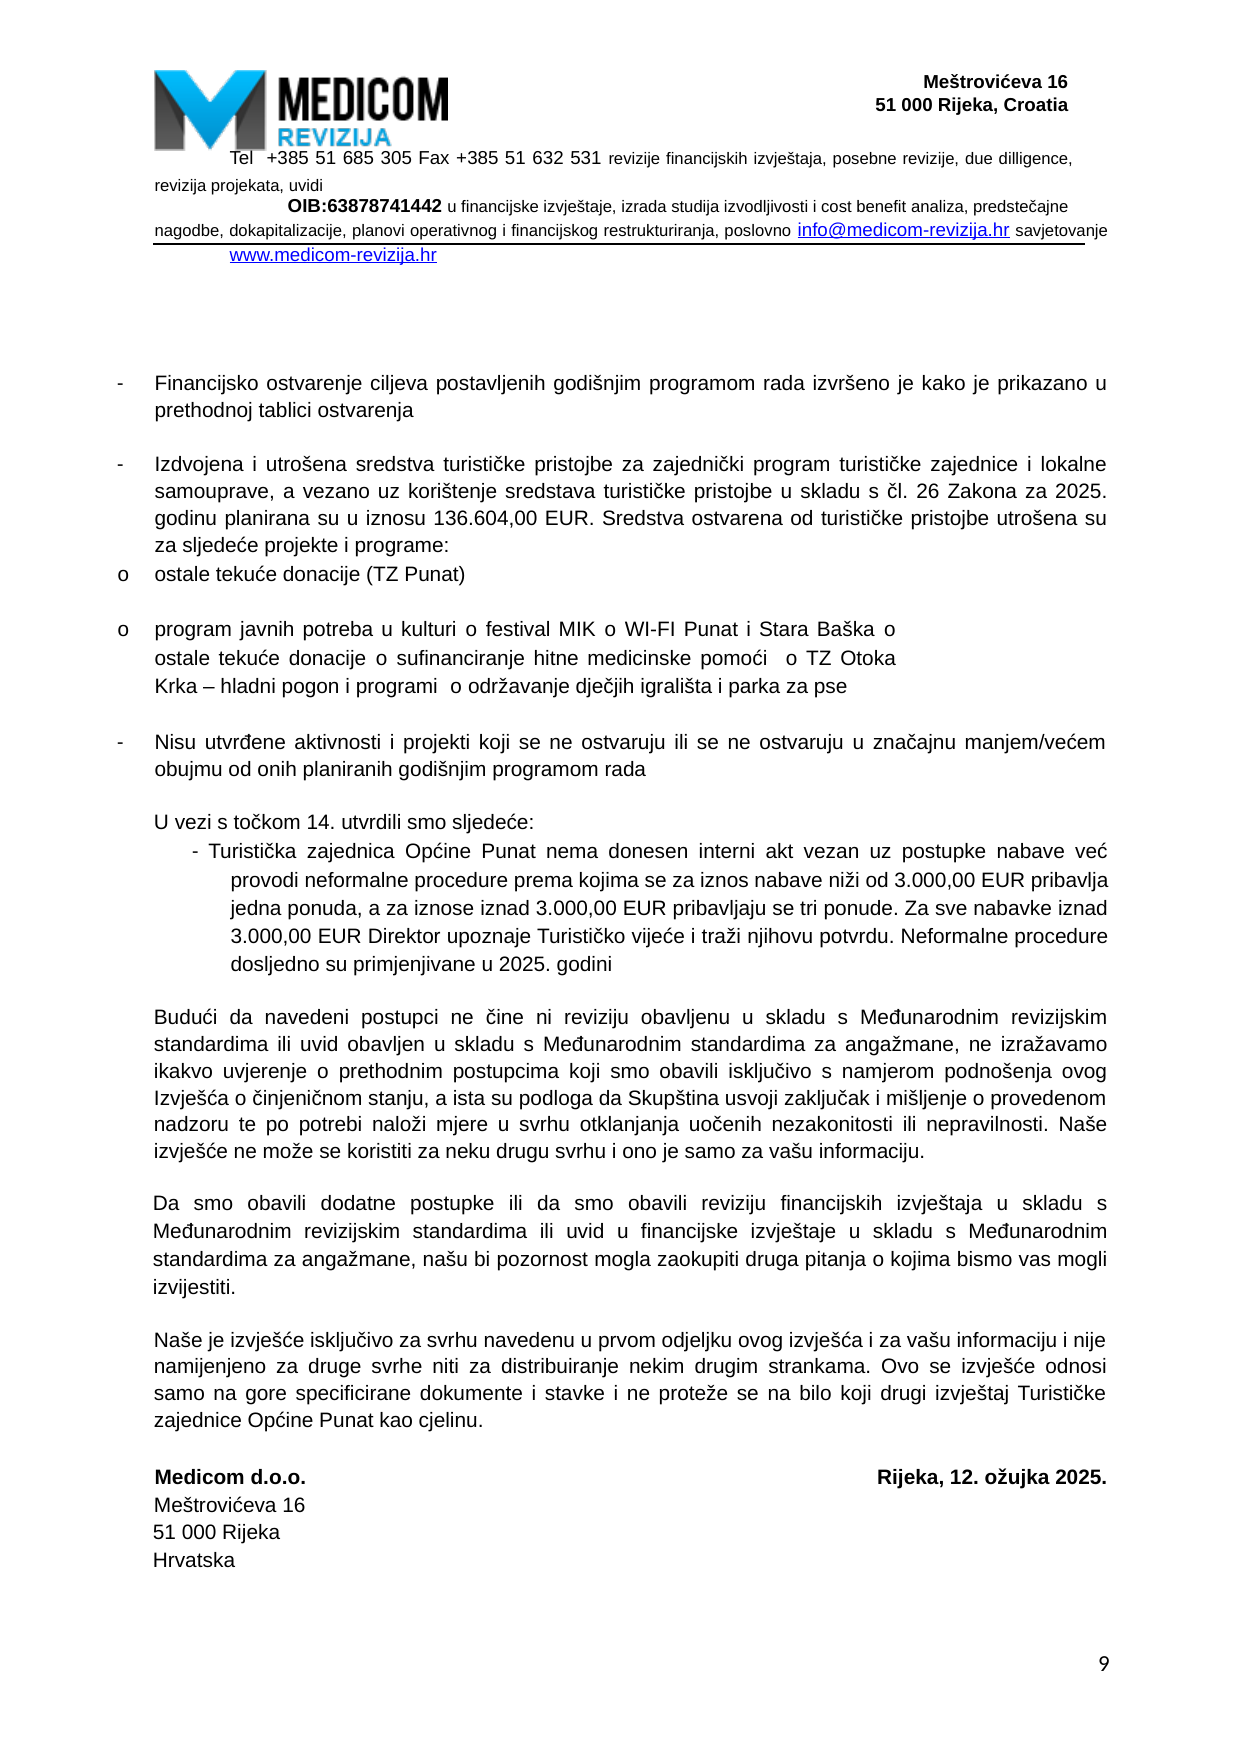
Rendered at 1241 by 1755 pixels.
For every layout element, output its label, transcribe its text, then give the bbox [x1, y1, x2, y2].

text 51 000 Rijeka [153, 1520, 1109, 1544]
list Nisu utvrđene aktivnosti i projekti koji se ne ostvaruju ili se ne ostvaruju u značajnu manjem/većem obujmu od onih planiranih godišnjim programom rada [117, 729, 1108, 781]
text - Turistička zajednica Općine Punat nema donesen interni akt vezan uz postupke nabave već provodi neformalne procedure prema kojima se za iznos nabave niži od 3.000,00 EUR pribavlja jedna ponuda, a za iznose iznad 3.000,00 EUR pribavljaju se tri ponude. Za sve nabavke iznad 3.000,00 EUR Direktor upoznaje Turističko vijeće i traži njihovu potvrdu. Neformalne procedure dosljedno su primjenjivane u 2025. godini [192, 838, 1109, 976]
text Naše je izvješće isključivo za svrhu navedenu u prvom odjeljku ovog izvješća i za vašu informaciju i nije namijenjeno za druge svrhe niti za distribuiranje nekim drugim strankama. Ovo se izvješće odnosi samo na gore specificirane dokumente i stavke i ne proteže se na bilo koji drugi izvještaj Turističke zajednice Općine Punat kao cjelinu. [154, 1328, 1108, 1432]
list program javnih potreba u kulturi o festival MIK o WI-FI Punat i Stara Baška o ostale tekuće donacije o sufinanciranje hitne medicinske pomoći o TZ Otoka Krka – hladni pogon i programi o održavanje dječjih igrališta i parka za pse [117, 617, 896, 700]
text Hrvatska [153, 1548, 1109, 1572]
text Medicom d.o.o. Rijeka, 12. ožujka 2025. [154, 1464, 1113, 1488]
text U vezi s točkom 14. utvrdili smo sljedeće: [154, 810, 1108, 834]
text Budući da navedeni postupci ne čine ni reviziju obavljenu u skladu s Međunarodnim revizijskim standardima ili uvid obavljen u skladu s Međunarodnim standardima za angažmane, ne izražavamo ikakvo uvjerenje o prethodnim postupcima koji smo obavili isključivo s namjerom podnošenja ovog Izvješća o činjeničnom stanju, a ista su podloga da Skupština usvoji zaključak i mišljenje o provedenom nadzoru te po potrebi naloži mjere u svrhu otklanjanja uočenih nezakonitosti ili nepravilnosti. Naše izvješće ne može se koristiti za neku drugu svrhu i ono je samo za vašu informaciju. [154, 1005, 1108, 1163]
text Meštrovićeva 16 [154, 1493, 1108, 1517]
list Izdvojena i utrošena sredstva turističke pristojbe za zajednički program turističke zajednice i lokalne samouprave, a vezano uz korištenje sredstava turističke pristojbe u skladu s čl. 26 Zakona za 2025. godinu planirana su u iznosu 136.604,00 EUR. Sredstva ostvarena od turističke pristojbe utrošena su za sljedeće projekte i programe: [117, 451, 1108, 557]
list ostale tekuće donacije (TZ Punat) [117, 562, 896, 588]
list Financijsko ostvarenje ciljeva postavljenih godišnjim programom rada izvršeno je kako je prikazano u prethodnoj tablici ostvarenja [117, 370, 1108, 422]
text Da smo obavili dodatne postupke ili da smo obavili reviziju financijskih izvještaja u skladu s Međunarodnim revizijskim standardima ili uvid u financijske izvještaje u skladu s Međunarodnim standardima za angažmane, našu bi pozornost mogla zaokupiti druga pitanja o kojima bismo vas mogli izvijestiti. [153, 1190, 1109, 1299]
